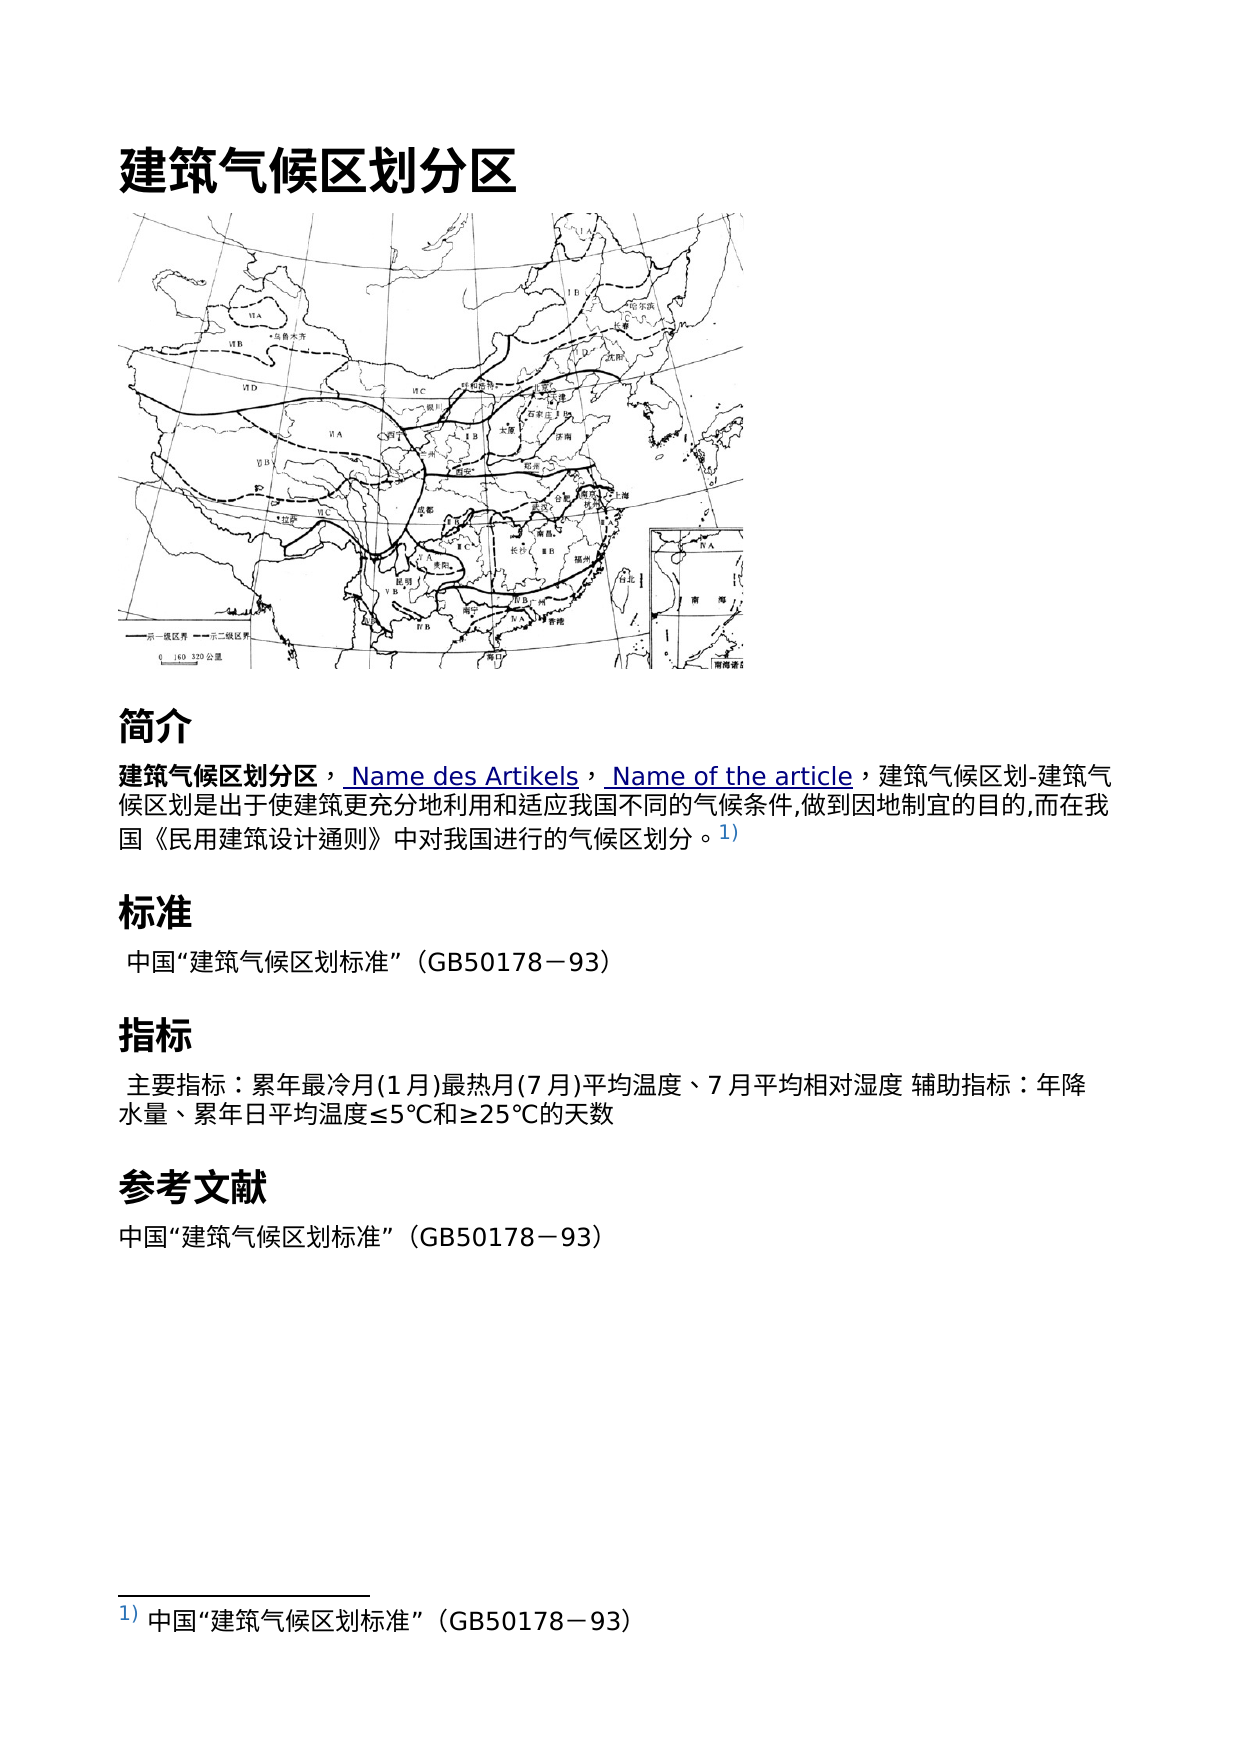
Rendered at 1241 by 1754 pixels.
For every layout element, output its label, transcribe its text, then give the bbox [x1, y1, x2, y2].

picture [118, 213, 744, 669]
subtitle 指标 [118, 1015, 1122, 1058]
text 中国“建筑气候区划标准”（GB50178－93） [118, 1223, 1122, 1252]
subtitle 简介 [118, 706, 1122, 750]
text 建筑气候区划分区， Name des Artikels， Name of the article，建筑气候区划-建筑气候区划是出于使建筑更充分地利用和适应我国不同的气候条件,做到因地制宜的目的,而在我国《民用建筑设计通则》中对我国进行的气候区划分。 [118, 762, 1122, 854]
subtitle 建筑气候区划分区 [118, 143, 1122, 201]
subtitle 参考文献 [118, 1167, 1122, 1211]
text 中国“建筑气候区划标准”（GB50178－93） [118, 1602, 1122, 1636]
subtitle 标准 [118, 892, 1122, 936]
text 中国“建筑气候区划标准”（GB50178－93） [118, 948, 1122, 977]
text 主要指标：累年最冷月(1月)最热月(7月)平均温度、7月平均相对湿度 辅助指标：年降水量、累年日平均温度≤5℃和≥25℃的天数 [118, 1071, 1122, 1129]
